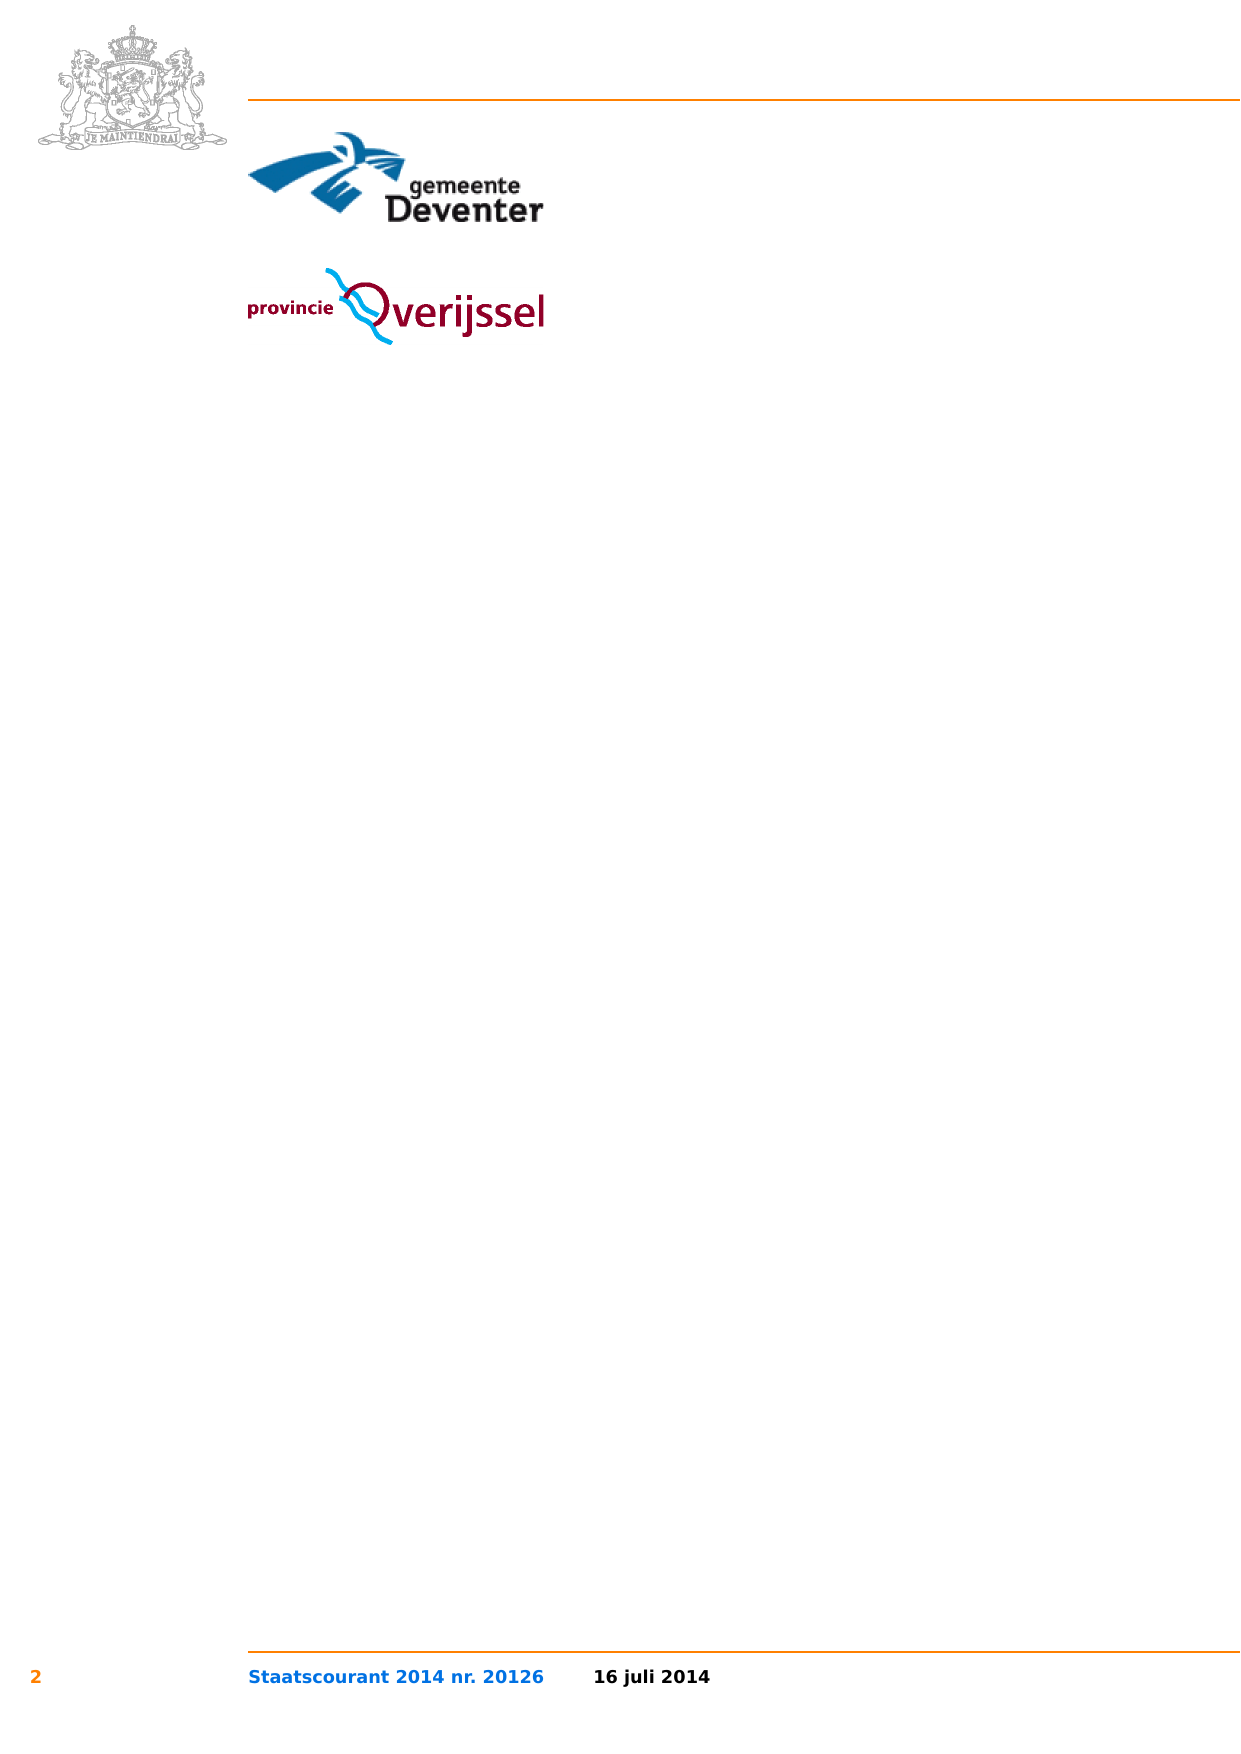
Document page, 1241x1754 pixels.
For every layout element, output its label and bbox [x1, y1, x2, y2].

picture [248, 130, 544, 225]
picture [38, 25, 227, 150]
picture [248, 268, 544, 345]
